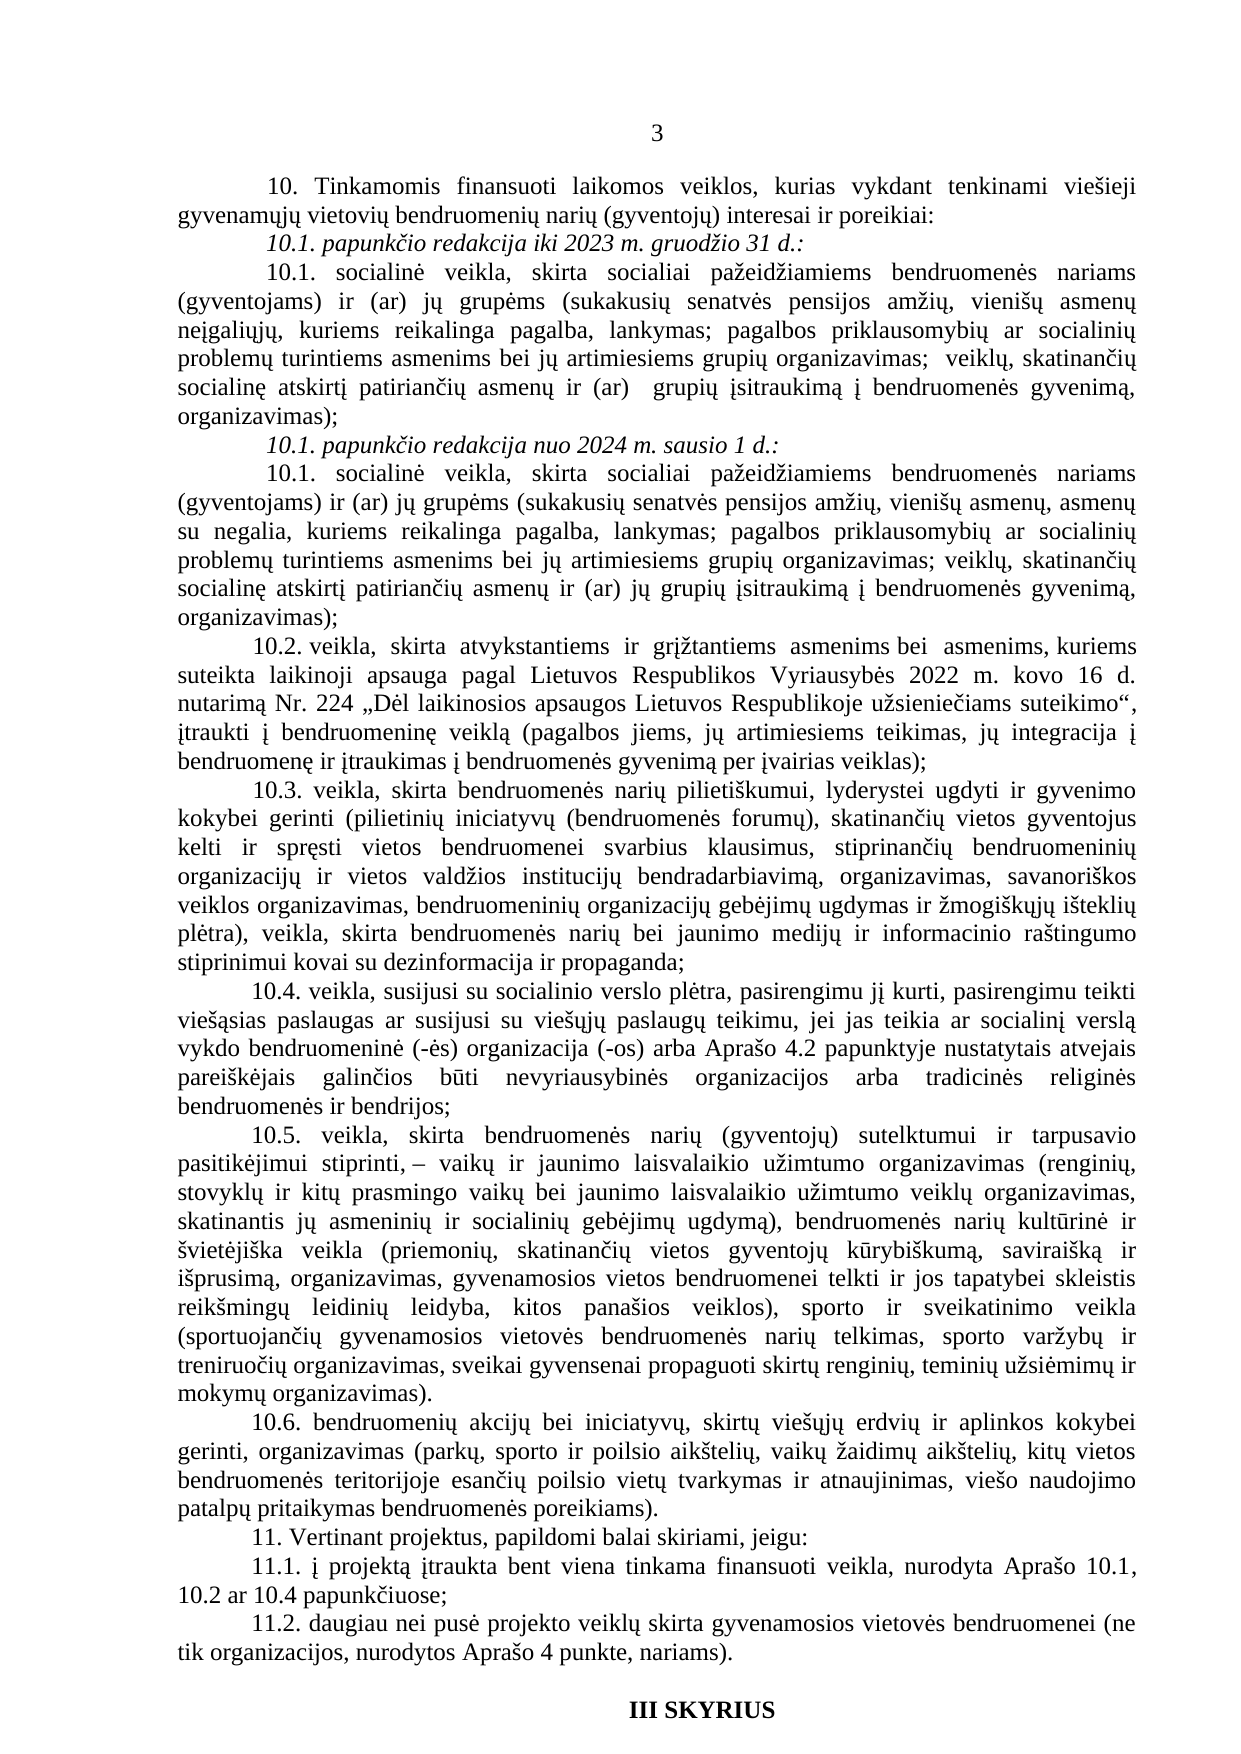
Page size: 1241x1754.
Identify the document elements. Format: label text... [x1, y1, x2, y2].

text 10.6. bendruomenių akcijų bei iniciatyvų, skirtų viešųjų erdvių ir aplinkos kokybei gerinti, organizavimas (parkų, sporto ir poilsio aikštelių, vaikų žaidimų aikštelių, kitų vietos bendruomenės teritorijoje esančių poilsio vietų tvarkymas ir atnaujinimas, viešo naudojimo patalpų pritaikymas bendruomenės poreikiams). [177, 1407, 1137, 1522]
text 10.1. socialinė veikla, skirta socialiai pažeidžiamiems bendruomenės nariams (gyventojams) ir (ar) jų grupėms (sukakusių senatvės pensijos amžių, vienišų asmenų neįgaliųjų, kuriems reikalinga pagalba, lankymas; pagalbos priklausomybių ar socialinių problemų turintiems asmenims bei jų artimiesiems grupių organizavimas; veiklų, skatinančių socialinę atskirtį patiriančių asmenų ir (ar) grupių įsitraukimą į bendruomenės gyvenimą, organizavimas); [177, 257, 1137, 430]
text 10.1. papunkčio redakcija nuo 2024 m. sausio 1 d.: [177, 430, 1137, 458]
text 11.2. daugiau nei pusė projekto veiklų skirta gyvenamosios vietovės bendruomenei (ne tik organizacijos, nurodytos Aprašo 4 punkte, nariams). [177, 1608, 1137, 1666]
text 10.4. veikla, susijusi su socialinio verslo plėtra, pasirengimu jį kurti, pasirengimu teikti viešąsias paslaugas ar susijusi su viešųjų paslaugų teikimu, jei jas teikia ar socialinį verslą vykdo bendruomeninė (-ės) organizacija (-os) arba Aprašo 4.2 papunktyje nustatytais atvejais pareiškėjais galinčios būti nevyriausybinės organizacijos arba tradicinės religinės bendruomenės ir bendrijos; [177, 976, 1137, 1120]
text 11.1. į projektą įtraukta bent viena tinkama finansuoti veikla, nurodyta Aprašo 10.1, 10.2 ar 10.4 papunkčiuose; [177, 1551, 1137, 1608]
text 10.3. veikla, skirta bendruomenės narių pilietiškumui, lyderystei ugdyti ir gyvenimo kokybei gerinti (pilietinių iniciatyvų (bendruomenės forumų), skatinančių vietos gyventojus kelti ir spręsti vietos bendruomenei svarbius klausimus, stiprinančių bendruomeninių organizacijų ir vietos valdžios institucijų bendradarbiavimą, organizavimas, savanoriškos veiklos organizavimas, bendruomeninių organizacijų gebėjimų ugdymas ir žmogiškųjų išteklių plėtra), veikla, skirta bendruomenės narių bei jaunimo medijų ir informacinio raštingumo stiprinimui kovai su dezinformacija ir propaganda; [177, 775, 1137, 976]
text III SKYRIUS [177, 1695, 1137, 1723]
text 11. Vertinant projektus, papildomi balai skiriami, jeigu: [177, 1522, 1137, 1551]
text 10.5. veikla, skirta bendruomenės narių (gyventojų) sutelktumui ir tarpusavio pasitikėjimui stiprinti, – vaikų ir jaunimo laisvalaikio užimtumo organizavimas (renginių, stovyklų ir kitų prasmingo vaikų bei jaunimo laisvalaikio užimtumo veiklų organizavimas, skatinantis jų asmeninių ir socialinių gebėjimų ugdymą), bendruomenės narių kultūrinė ir švietėjiška veikla (priemonių, skatinančių vietos gyventojų kūrybiškumą, saviraišką ir išprusimą, organizavimas, gyvenamosios vietos bendruomenei telkti ir jos tapatybei skleistis reikšmingų leidinių leidyba, kitos panašios veiklos), sporto ir sveikatinimo veikla (sportuojančių gyvenamosios vietovės bendruomenės narių telkimas, sporto varžybų ir treniruočių organizavimas, sveikai gyvensenai propaguoti skirtų renginių, teminių užsiėmimų ir mokymų organizavimas). [177, 1120, 1137, 1407]
text 10.2. veikla, skirta atvykstantiems ir grįžtantiems asmenims bei asmenims, kuriems suteikta laikinoji apsauga pagal Lietuvos Respublikos Vyriausybės 2022 m. kovo 16 d. nutarimą Nr. 224 „Dėl laikinosios apsaugos Lietuvos Respublikoje užsieniečiams suteikimo“, įtraukti į bendruomeninę veiklą (pagalbos jiems, jų artimiesiems teikimas, jų integracija į bendruomenę ir įtraukimas į bendruomenės gyvenimą per įvairias veiklas); [177, 631, 1137, 775]
text 10.1. papunkčio redakcija iki 2023 m. gruodžio 31 d.: [177, 228, 1137, 257]
text 10. Tinkamomis finansuoti laikomos veiklos, kurias vykdant tenkinami viešieji gyvenamųjų vietovių bendruomenių narių (gyventojų) interesai ir poreikiai: [177, 171, 1137, 228]
text 10.1. socialinė veikla, skirta socialiai pažeidžiamiems bendruomenės nariams (gyventojams) ir (ar) jų grupėms (sukakusių senatvės pensijos amžių, vienišų asmenų, asmenų su negalia, kuriems reikalinga pagalba, lankymas; pagalbos priklausomybių ar socialinių problemų turintiems asmenims bei jų artimiesiems grupių organizavimas; veiklų, skatinančių socialinę atskirtį patiriančių asmenų ir (ar) jų grupių įsitraukimą į bendruomenės gyvenimą, organizavimas); [177, 458, 1137, 631]
